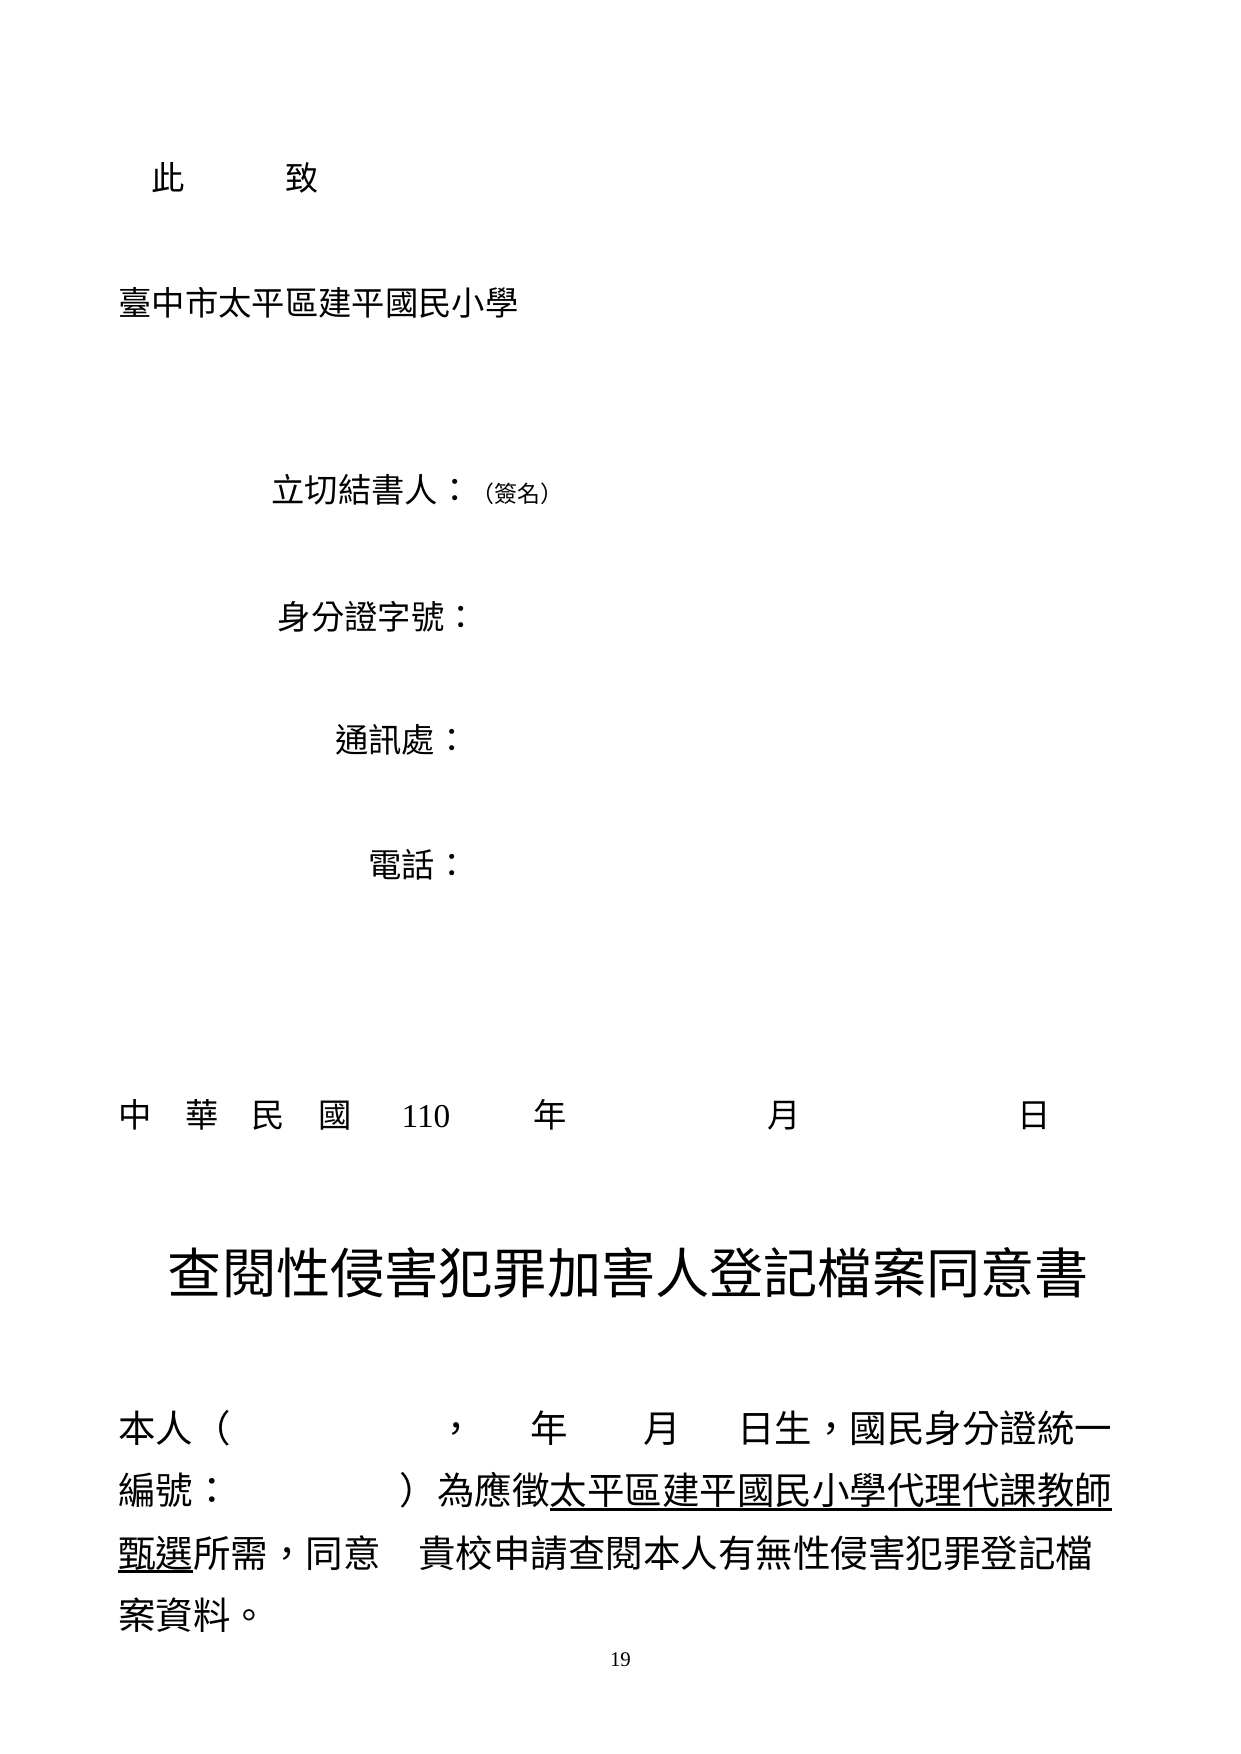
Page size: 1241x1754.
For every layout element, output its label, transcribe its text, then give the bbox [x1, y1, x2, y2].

text 查閱性侵害犯罪加害人登記檔案同意書 [118, 1197, 1138, 1322]
text 本人（ ， 年 月 日生，國民身分證統一編號： ）為應徵太平區建平國民小學代理代課教師甄選所需，同意 貴校申請查閱本人有無性侵害犯罪登記檔案資料。 [118, 1384, 1122, 1634]
text 通訊處： [118, 697, 1122, 759]
text 身分證字號： [118, 572, 1122, 634]
text 臺中市太平區建平國民小學 [118, 259, 1122, 322]
text 電話： [118, 822, 1122, 884]
text 立切結書人：（簽名） [118, 447, 1122, 509]
text 中 華 民 國 110 年 月 日 [118, 1072, 1122, 1134]
text 此 致 [118, 134, 1122, 197]
